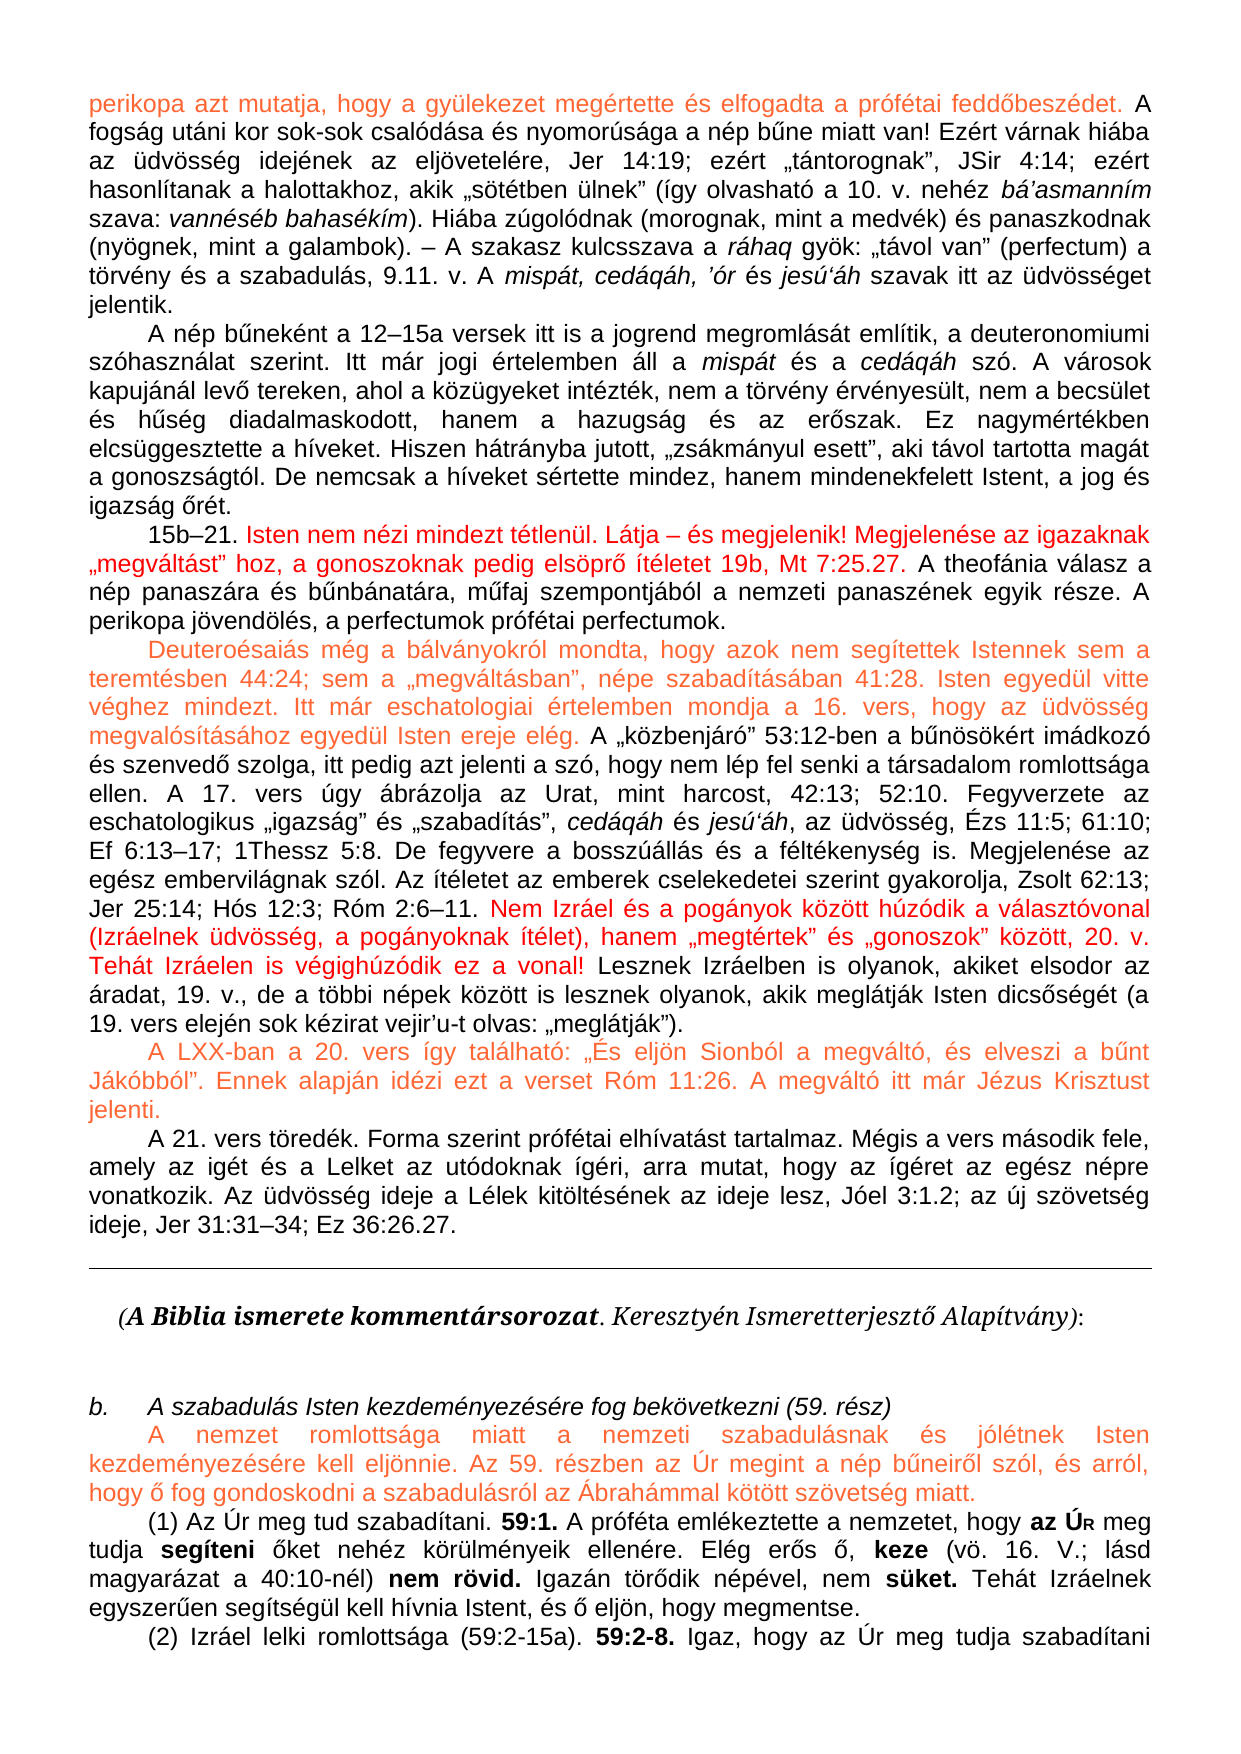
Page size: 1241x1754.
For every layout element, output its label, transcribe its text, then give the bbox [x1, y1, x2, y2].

text A LXX-ban a 20. vers így található: „És eljön Sionból a megváltó, és elveszi a bűnt Jákóbból”. Ennek alapján idézi ezt a verset Róm 11:26. A megváltó itt már Jézus Krisztust jelenti. [88, 1037, 1152, 1123]
text A 21. vers töredék. Forma szerint prófétai elhívatást tartalmaz. Mégis a vers második fele, amely az igét és a Lelket az utódoknak ígéri, arra mutat, hogy az ígéret az egész népre vonatkozik. Az üdvösség ideje a Lélek kitöltésének az ideje lesz, Jóel 3:1.2; az új szövetség ideje, Jer 31:31–34; Ez 36:26.27. [88, 1123, 1152, 1238]
text 15b–21. Isten nem nézi mindezt tétlenül. Látja – és megjelenik! Megjelenése az igazaknak „megváltást” hoz, a gonoszoknak pedig elsöprő ítéletet 19b, Mt 7:25.27. A theofánia válasz a nép panaszára és bűnbánatára, műfaj szempontjából a nemzeti panaszének egyik része. A perikopa jövendölés, a perfectumok prófétai perfectumok. [88, 520, 1152, 635]
text Deuteroésaiás még a bálványokról mondta, hogy azok nem segítettek Istennek sem a teremtésben 44:24; sem a „megváltásban”, népe szabadításában 41:28. Isten egyedül vitte véghez mindezt. Itt már eschatologiai értelemben mondja a 16. vers, hogy az üdvösség megvalósításához egyedül Isten ereje elég. A „közbenjáró” 53:12-ben a bűnösökért imádkozó és szenvedő szolga, itt pedig azt jelenti a szó, hogy nem lép fel senki a társadalom romlottsága ellen. A 17. vers úgy ábrázolja az Urat, mint harcost, 42:13; 52:10. Fegyverzete az eschatologikus „igazság” és „szabadítás”, cedáqáh és jesú‘áh, az üdvösség, Ézs 11:5; 61:10; Ef 6:13–17; 1Thessz 5:8. De fegyvere a bosszúállás és a féltékenység is. Megjelenése az egész embervilágnak szól. Az ítéletet az emberek cselekedetei szerint gyakorolja, Zsolt 62:13; Jer 25:14; Hós 12:3; Róm 2:6–11. Nem Izráel és a pogányok között húzódik a választóvonal (Izráelnek üdvösség, a pogányoknak ítélet), hanem „megtértek” és „gonoszok” között, 20. v. Tehát Izráelen is végighúzódik ez a vonal! Lesznek Izráelben is olyanok, akiket elsodor az áradat, 19. v., de a többi népek között is lesznek olyanok, akik meglátják Isten dicsőségét (a 19. vers elején sok kézirat vejir’u-t olvas: „meglátják”). [88, 635, 1152, 1037]
text perikopa azt mutatja, hogy a gyülekezet megértette és elfogadta a prófétai feddőbeszédet. A fogság utáni kor sok-sok csalódása és nyomorúsága a nép bűne miatt van! Ezért várnak hiába az üdvösség idejének az eljövetelére, Jer 14:19; ezért „tántorognak”, JSir 4:14; ezért hasonlítanak a halottakhoz, akik „sötétben ülnek” (így olvasható a 10. v. nehéz bá’asmanním szava: vannéséb bahasékím). Hiába zúgolódnak (morognak, mint a medvék) és panaszkodnak (nyögnek, mint a galambok). – A szakasz kulcsszava a ráhaq gyök: „távol van” (perfectum) a törvény és a szabadulás, 9.11. v. A mispát, cedáqáh, ’ór és jesú‘áh szavak itt az üdvösséget jelentik. [88, 88, 1152, 318]
text (1) Az Úr meg tud szabadítani. 59:1. A próféta emlékeztette a nemzetet, hogy az Úr meg tudja segíteni őket nehéz körülményeik ellenére. Elég erős ő, keze (vö. 16. V.; lásd magyarázat a 40:10-nél) nem rövid. Igazán törődik népével, nem süket. Tehát Izráelnek egyszerűen segítségül kell hívnia Istent, és ő eljön, hogy megmentse. [88, 1506, 1152, 1621]
text (A Biblia ismerete kommentársorozat. Keresztyén Ismeretterjesztő Alapítvány): [88, 1269, 1152, 1362]
text b. A szabadulás Isten kezdeményezésére fog bekövetkezni (59. rész) [88, 1391, 1152, 1420]
text A nép bűneként a 12–15a versek itt is a jogrend megromlását említik, a deuteronomiumi szóhasználat szerint. Itt már jogi értelemben áll a mispát és a cedáqáh szó. A városok kapujánál levő tereken, ahol a közügyeket intézték, nem a törvény érvényesült, nem a becsület és hűség diadalmaskodott, hanem a hazugság és az erőszak. Ez nagymértékben elcsüggesztette a híveket. Hiszen hátrányba jutott, „zsákmányul esett”, aki távol tartotta magát a gonoszságtól. De nemcsak a híveket sértette mindez, hanem mindenekfelett Istent, a jog és igazság őrét. [88, 318, 1152, 520]
text A nemzet romlottsága miatt a nemzeti szabadulásnak és jólétnek Isten kezdeményezésére kell eljönnie. Az 59. részben az Úr megint a nép bűneiről szól, és arról, hogy ő fog gondoskodni a szabadulásról az Ábrahámmal kötött szövetség miatt. [88, 1420, 1152, 1506]
text (2) Izráel lelki romlottsága (59:2-15a). 59:2-8. Igaz, hogy az Úr meg tudja szabadítani [88, 1621, 1152, 1650]
